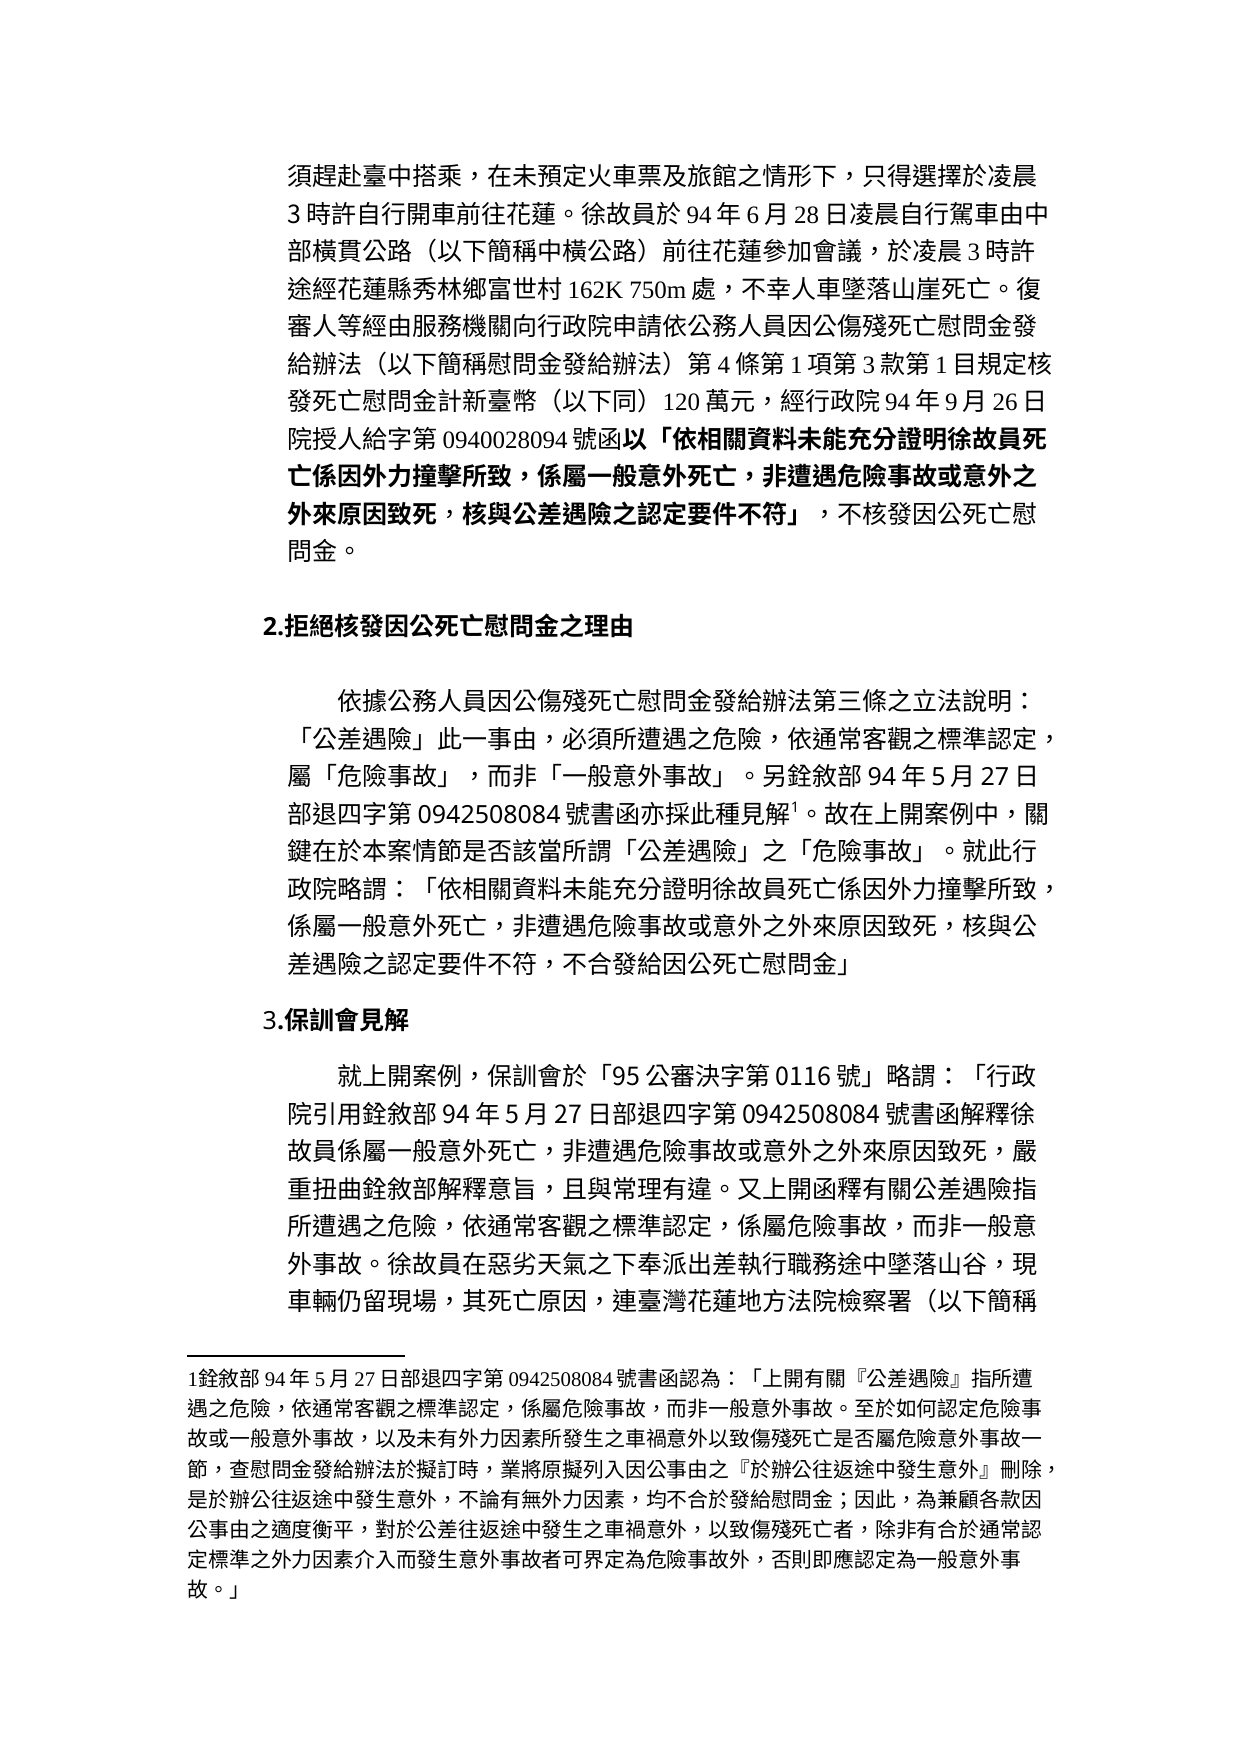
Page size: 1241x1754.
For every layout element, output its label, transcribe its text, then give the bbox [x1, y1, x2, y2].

text 依據公務人員因公傷殘死亡慰問金發給辦法第三條之立法說明：「公差遇險」此一事由，必須所遭遇之危險，依通常客觀之標準認定，屬「危險事故」，而非「一般意外事故」。另銓敘部94年5月27日部退四字第0942508084號書函亦採此種見解。故在上開案例中，關鍵在於本案情節是否該當所謂「公差遇險」之「危險事故」。就此行政院略謂：「依相關資料未能充分證明徐故員死亡係因外力撞擊所致，係屬一般意外死亡，非遭遇危險事故或意外之外來原因致死，核與公差遇險之認定要件不符，不合發給因公死亡慰問金」 [287, 675, 1053, 975]
text 須趕赴臺中搭乘，在未預定火車票及旅館之情形下，只得選擇於凌晨3時許自行開車前往花蓮。徐故員於94年6月28日凌晨自行駕車由中部橫貫公路（以下簡稱中橫公路）前往花蓮參加會議，於凌晨3時許途經花蓮縣秀林鄉富世村162K 750m處，不幸人車墜落山崖死亡。復審人等經由服務機關向行政院申請依公務人員因公傷殘死亡慰問金發給辦法（以下簡稱慰問金發給辦法）第4條第1項第3款第1目規定核發死亡慰問金計新臺幣（以下同）120萬元，經行政院94年9月26日院授人給字第0940028094號函以「依相關資料未能充分證明徐故員死亡係因外力撞擊所致，係屬一般意外死亡，非遭遇危險事故或意外之外來原因致死，核與公差遇險之認定要件不符」，不核發因公死亡慰問金。 [287, 150, 1053, 562]
text 銓敘部94年5月27日部退四字第0942508084號書函認為：「上開有關『公差遇險』指所遭遇之危險，依通常客觀之標準認定，係屬危險事故，而非一般意外事故。至於如何認定危險事故或一般意外事故，以及未有外力因素所發生之車禍意外以致傷殘死亡是否屬危險意外事故一節，查慰問金發給辦法於擬訂時，業將原擬列入因公事由之『於辦公往返途中發生意外』刪除，是於辦公往返途中發生意外，不論有無外力因素，均不合於發給慰問金；因此，為兼顧各款因公事由之適度衡平，對於公差往返途中發生之車禍意外，以致傷殘死亡者，除非有合於通常認定標準之外力因素介入而發生意外事故者可界定為危險事故外，否則即應認定為一般意外事故。」 [187, 1362, 1053, 1604]
text 2.拒絕核發因公死亡慰問金之理由 [187, 600, 1053, 637]
text 就上開案例，保訓會於「95公審決字第0116號」略謂：「行政院引用銓敘部94年5月27日部退四字第0942508084號書函解釋徐故員係屬一般意外死亡，非遭遇危險事故或意外之外來原因致死，嚴重扭曲銓敘部解釋意旨，且與常理有違。又上開函釋有關公差遇險指所遭遇之危險，依通常客觀之標準認定，係屬危險事故，而非一般意外事故。徐故員在惡劣天氣之下奉派出差執行職務途中墜落山谷，現車輛仍留現場，其死亡原因，連臺灣花蓮地方法院檢察署（以下簡稱 [287, 1050, 1053, 1312]
text 3.保訓會見解 [262, 994, 1053, 1031]
